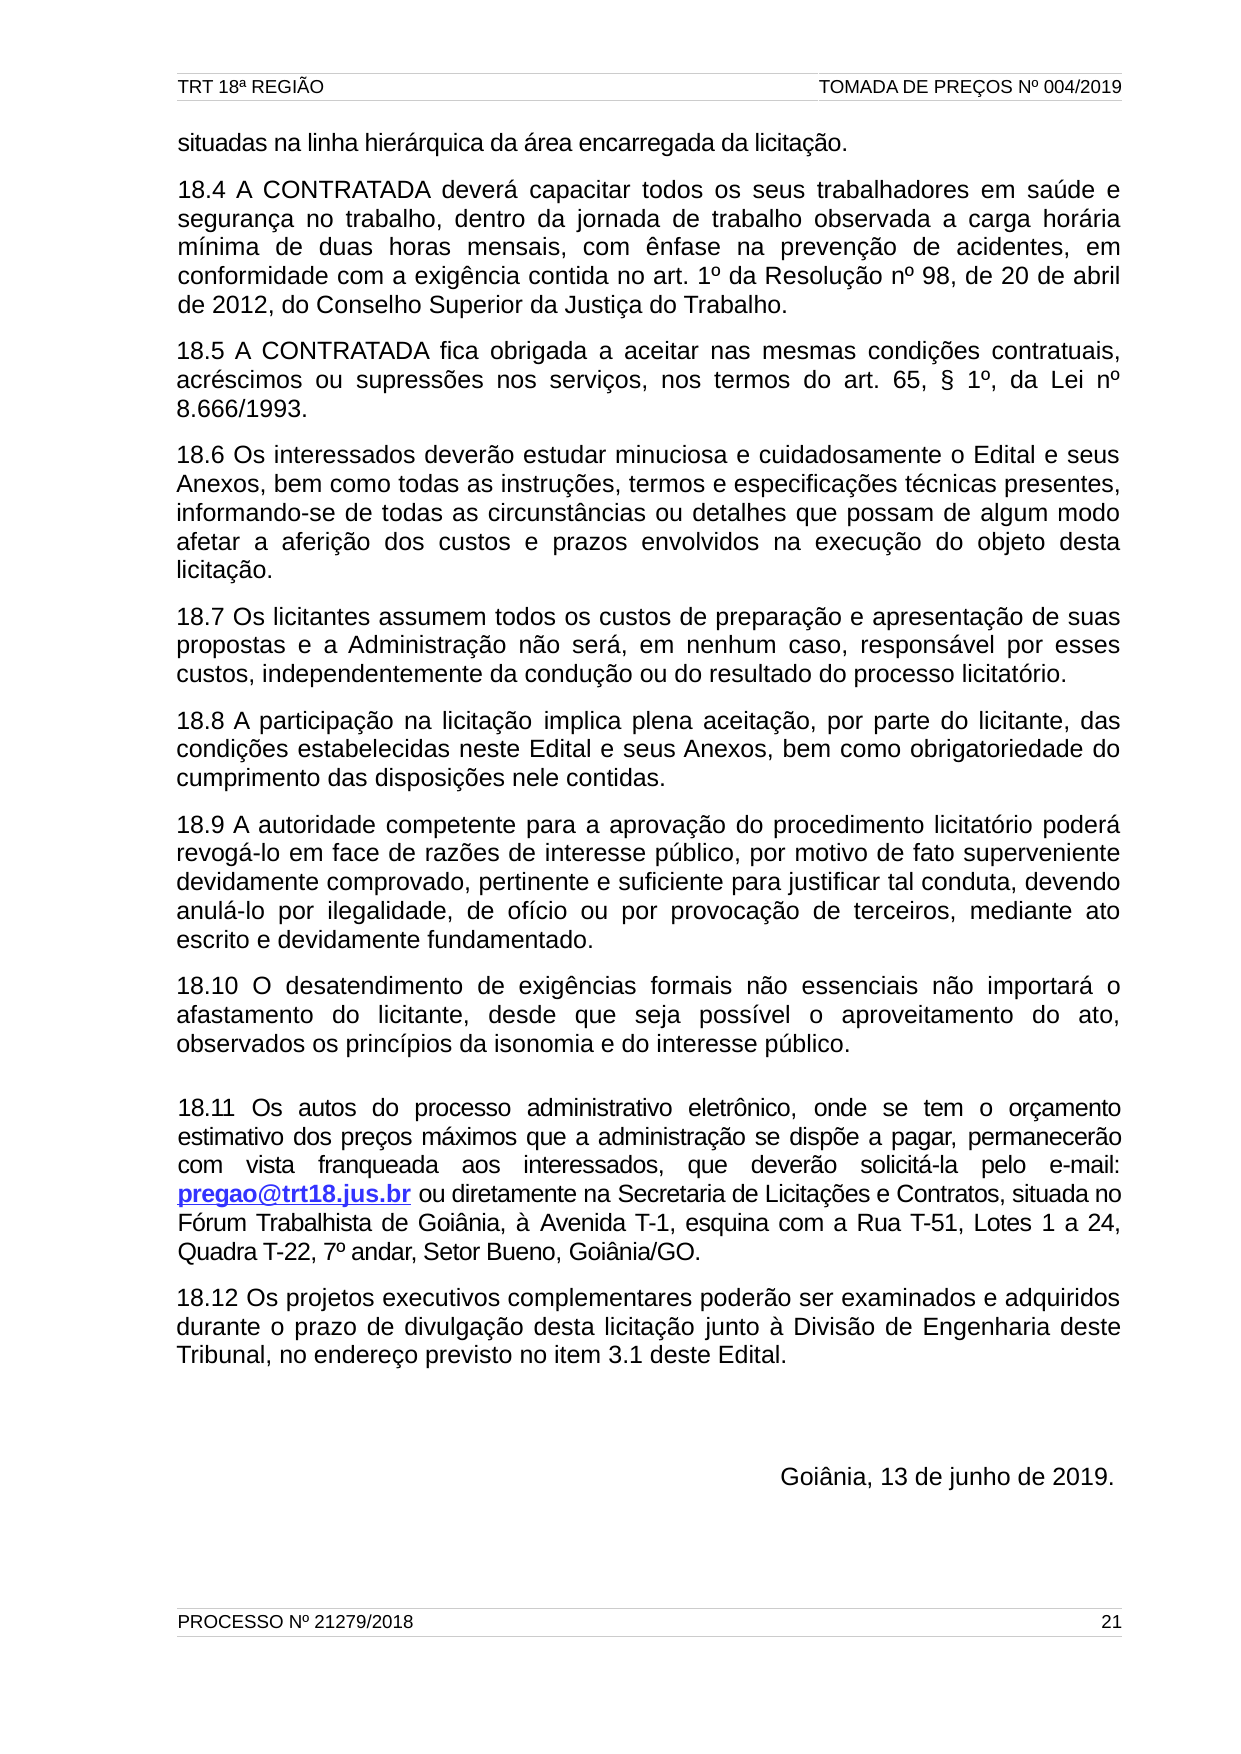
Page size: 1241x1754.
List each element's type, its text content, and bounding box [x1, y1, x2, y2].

text Goiânia, 13 de junho de 2019. [177, 1462, 1122, 1491]
list 18.8 A participação na licitação implica plena aceitação, por parte do licitante, das condições estabelecidas neste Edital e seus Anexos, bem como obrigatoriedade do cumprimento das disposições nele contidas. [176, 706, 1122, 792]
text 18.12 Os projetos executivos complementares poderão ser examinados e adquiridos durante o prazo de divulgação desta licitação junto à Divisão de Engenharia deste Tribunal, no endereço previsto no item 3.1 deste Edital. [176, 1283, 1122, 1369]
list 18.5 A CONTRATADA fica obrigada a aceitar nas mesmas condições contratuais, acréscimos ou supressões nos serviços, nos termos do art. 65, § 1º, da Lei nº 8.666/1993. [176, 336, 1122, 423]
text situadas na linha hierárquica da área encarregada da licitação. [177, 128, 1122, 157]
list 18.10 O desatendimento de exigências formais não essenciais não importará o afastamento do licitante, desde que seja possível o aproveitamento do ato, observados os princípios da isonomia e do interesse público. [176, 971, 1122, 1057]
list 18.6 Os interessados deverão estudar minuciosa e cuidadosamente o Edital e seus Anexos, bem como todas as instruções, termos e especificações técnicas presentes, informando-se de todas as circunstâncias ou detalhes que possam de algum modo afetar a aferição dos custos e prazos envolvidos na execução do objeto desta licitação. [176, 440, 1122, 584]
list 18.11 Os autos do processo administrativo eletrônico, onde se tem o orçamento estimativo dos preços máximos que a administração se dispõe a pagar, permanecerão com vista franqueada aos interessados, que deverão solicitá-la pelo e-mail: pregao@trt18.jus.br ou diretamente na Secretaria de Licitações e Contratos, situada no Fórum Trabalhista de Goiânia, à Avenida T-1, esquina com a Rua T-51, Lotes 1 a 24, Quadra T-22, 7º andar, Setor Bueno, Goiânia/GO. [177, 1093, 1122, 1265]
list 18.9 A autoridade competente para a aprovação do procedimento licitatório poderá revogá-lo em face de razões de interesse público, por motivo de fato superveniente devidamente comprovado, pertinente e suficiente para justificar tal conduta, devendo anulá-lo por ilegalidade, de ofício ou por provocação de terceiros, mediante ato escrito e devidamente fundamentado. [176, 810, 1122, 953]
list 18.7 Os licitantes assumem todos os custos de preparação e apresentação de suas propostas e a Administração não será, em nenhum caso, responsável por esses custos, independentemente da condução ou do resultado do processo licitatório. [176, 602, 1122, 688]
text 18.4 A CONTRATADA deverá capacitar todos os seus trabalhadores em saúde e segurança no trabalho, dentro da jornada de trabalho observada a carga horária mínima de duas horas mensais, com ênfase na prevenção de acidentes, em conformidade com a exigência contida no art. 1º da Resolução nº 98, de 20 de abril de 2012, do Conselho Superior da Justiça do Trabalho. [177, 175, 1122, 319]
